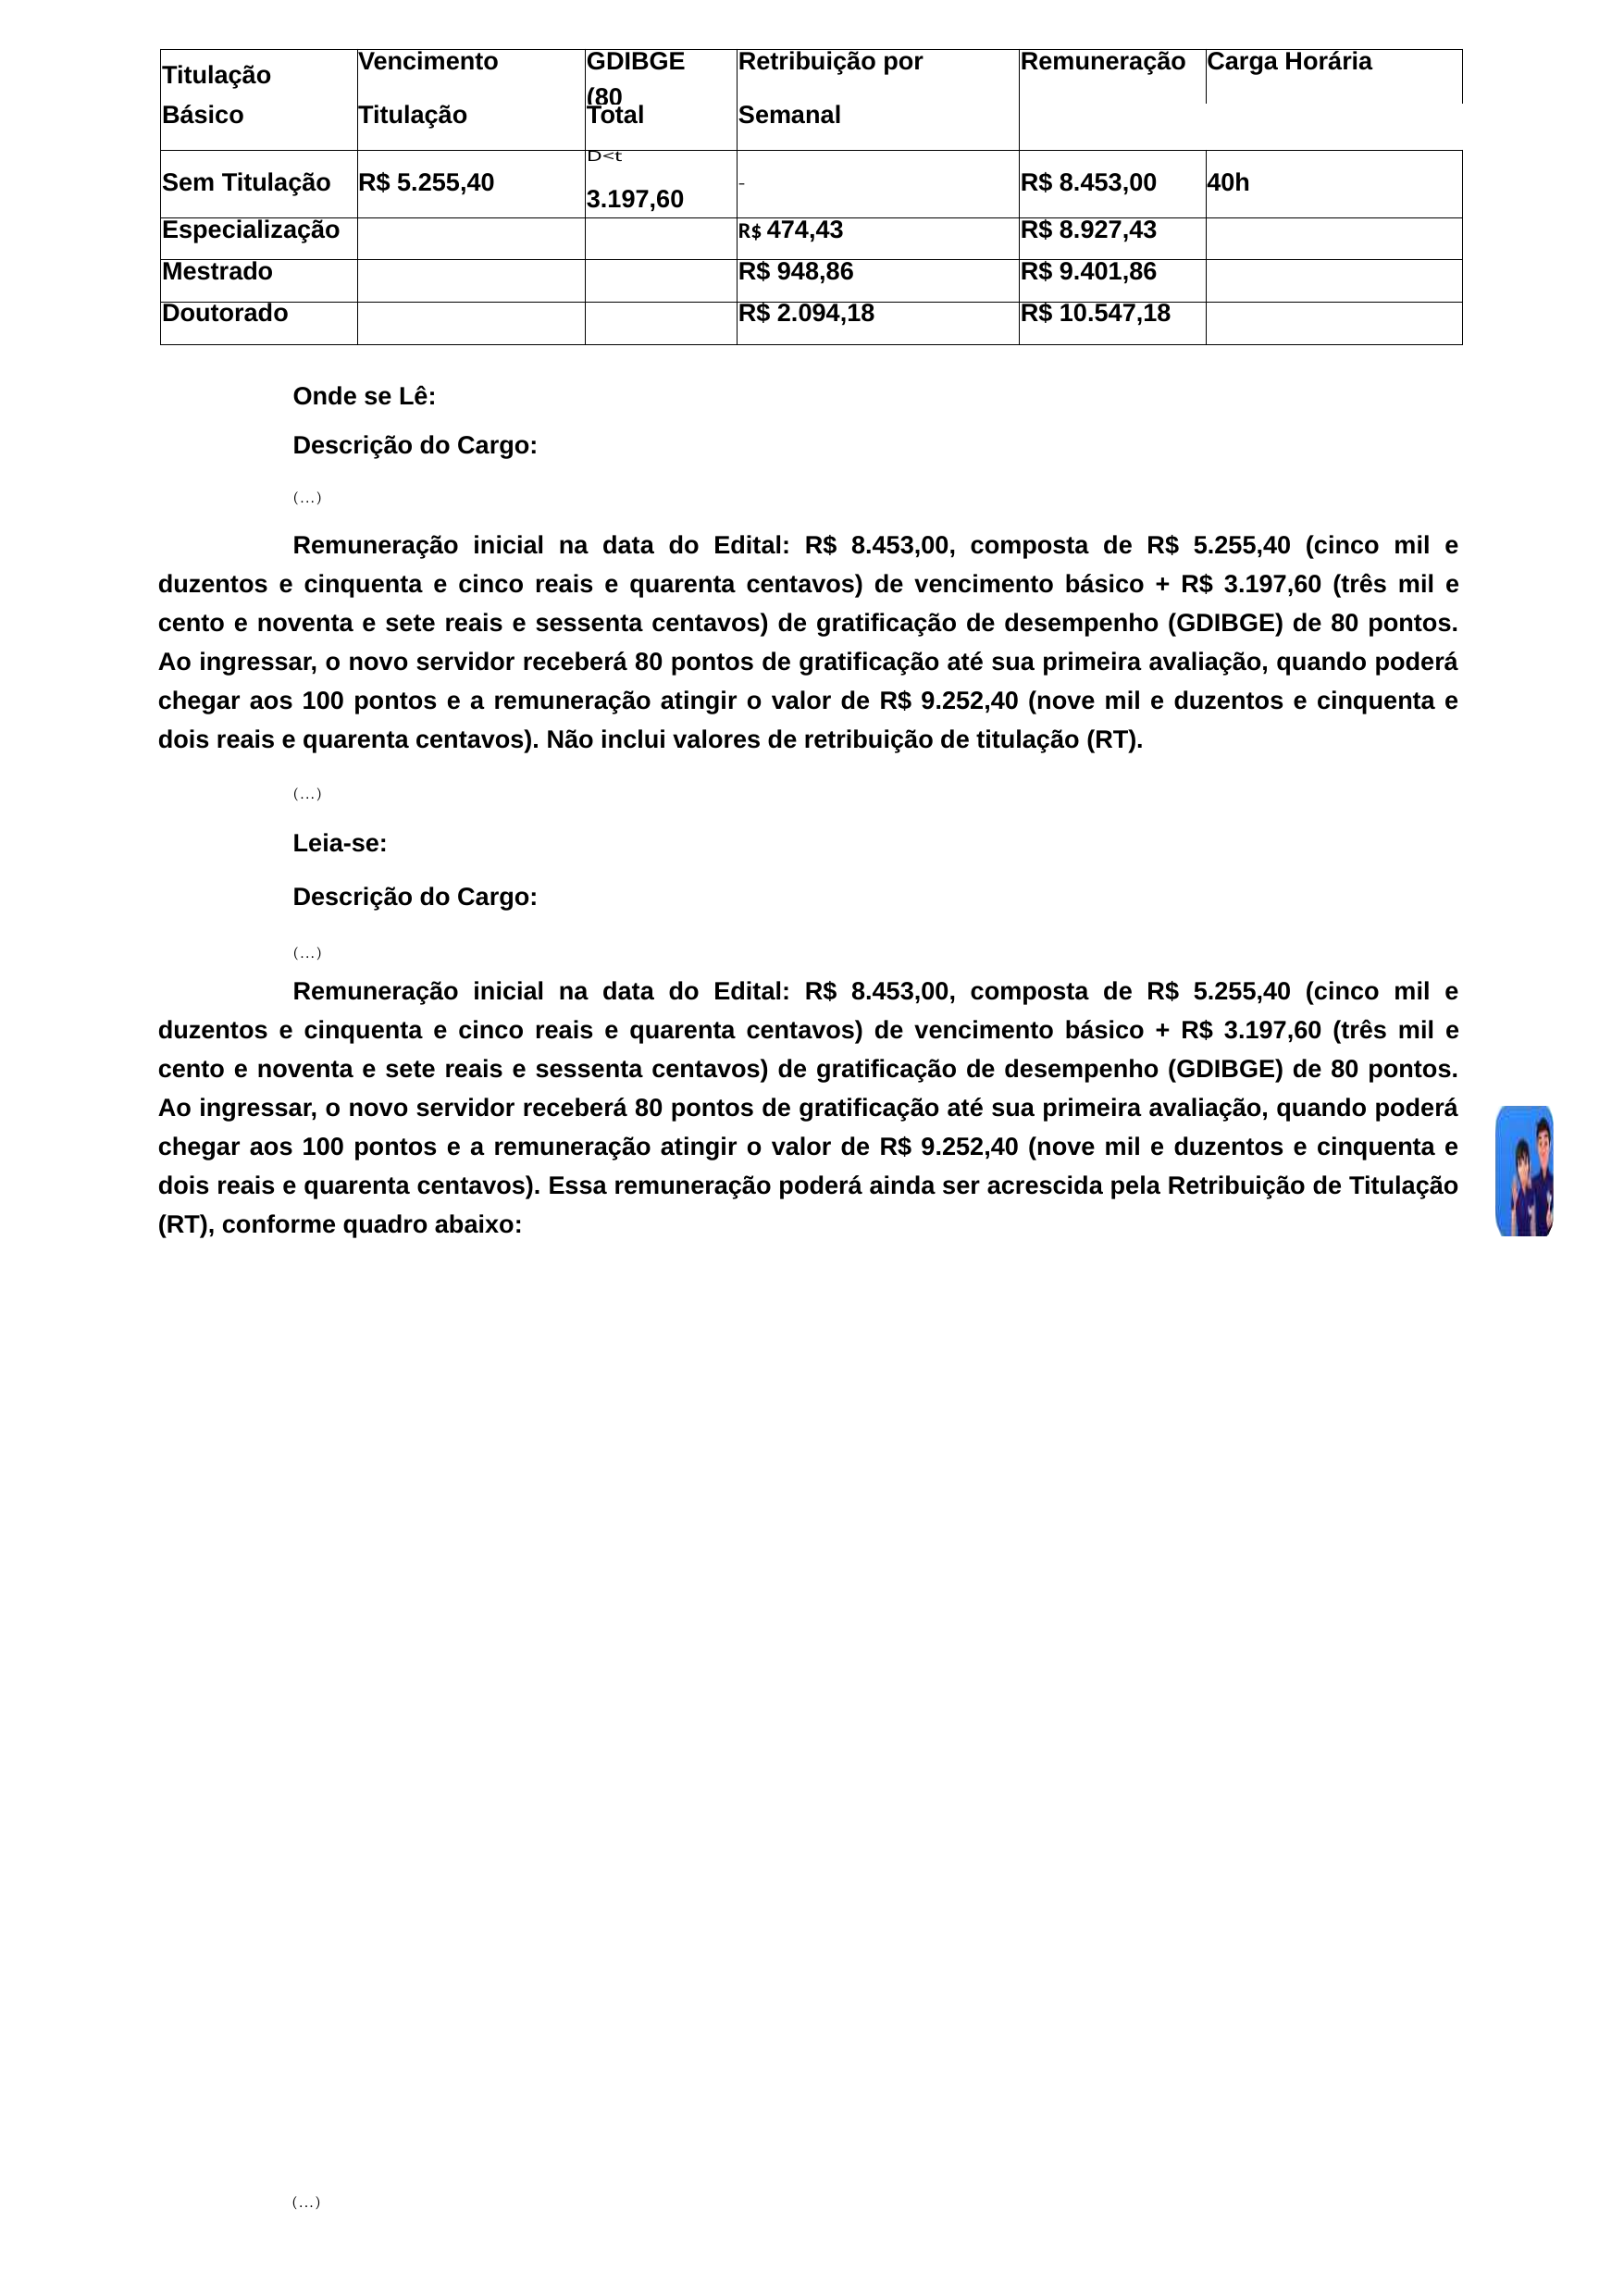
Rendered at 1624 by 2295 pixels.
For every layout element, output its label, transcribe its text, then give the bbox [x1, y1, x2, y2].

table_cell R$ 9.401,86 [1020, 260, 1206, 302]
table_cell Sem Titulação [161, 151, 357, 217]
table_cell D<t 3.197,60 [586, 151, 737, 217]
text Remuneração inicial na data do Edital: R$ 8.453,00, composta de R$ 5.255,40 (cinco mil e duzentos e cinquenta e cinco reais e quarenta centavos) de vencimento básico + R$ 3.197,60 (três mil e cento e noventa e sete reais e sessenta centavos) de gratificação de desempenho (GDIBGE) de 80 pontos. Ao ingressar, o novo servidor receberá 80 pontos de gratificação até sua primeira avaliação, quando poderá chegar aos 100 pontos e a remuneração atingir o valor de R$ 9.252,40 (nove mil e duzentos e cinquenta e dois reais e quarenta centavos). Essa remuneração poderá ainda ser acrescida pela Retribuição de Titulação (RT), conforme quadro abaixo: [158, 969, 1460, 1241]
table_cell [1207, 218, 1462, 259]
table_cell Básico [161, 104, 357, 150]
table_cell R$ 10.547,18 [1020, 303, 1206, 344]
table_cell R$ 948,86 [738, 260, 1019, 302]
table_cell R$ 5.255,40 [358, 151, 585, 171]
text Remuneração inicial na data do Edital: R$ 8.453,00, composta de R$ 5.255,40 (cinco mil e duzentos e cinquenta e cinco reais e quarenta centavos) de vencimento básico + R$ 3.197,60 (três mil e cento e noventa e sete reais e sessenta centavos) de gratificação de desempenho (GDIBGE) de 80 pontos. Ao ingressar, o novo servidor receberá 80 pontos de gratificação até sua primeira avaliação, quando poderá chegar aos 100 pontos e a remuneração atingir o valor de R$ 9.252,40 (nove mil e duzentos e cinquenta e dois reais e quarenta centavos). Não inclui valores de retribuição de titulação (RT). [158, 523, 1460, 756]
table_cell [586, 218, 737, 259]
table_cell [1207, 303, 1462, 344]
table_cell R$ 5.255,40 [358, 196, 585, 217]
text Leia-se: [158, 809, 1556, 862]
table_cell R$ 474,43 [738, 218, 1019, 259]
table_cell 40h [1207, 151, 1462, 217]
table_cell [1206, 129, 1463, 150]
table_cell R$ 2.094,18 [738, 303, 1019, 344]
table_header Vencimento [358, 74, 585, 104]
table_cell [1207, 260, 1462, 302]
table_header Carga Horária [1207, 50, 1462, 104]
table_cell [1020, 129, 1206, 150]
table_cell [358, 260, 585, 302]
text Descrição do Cargo: [158, 433, 1556, 459]
table_cell [586, 303, 737, 344]
table_cell R$ 8.927,43 [1020, 218, 1206, 259]
table_cell [358, 303, 585, 344]
text Descrição do Cargo: [158, 862, 1556, 915]
text Onde se Lê: [158, 49, 1556, 410]
table_cell Mestrado [161, 260, 357, 302]
table_header Retribuição por [738, 50, 1019, 104]
table_cell Titulação [358, 129, 585, 150]
text (...) [158, 756, 1556, 809]
table_cell [358, 218, 585, 259]
table_header Remuneração [1020, 50, 1206, 104]
text (...) [158, 490, 1556, 506]
text (...) [158, 915, 1556, 969]
table_cell Doutorado [161, 303, 357, 344]
table_cell R$ 8.453,00 [1020, 151, 1206, 217]
table_cell - [738, 151, 1019, 217]
table_header Titulação [161, 50, 357, 104]
table_cell Total [586, 108, 737, 150]
table_cell Especialização [161, 218, 357, 259]
table_cell Semanal [738, 104, 1019, 150]
table_cell [586, 260, 737, 302]
